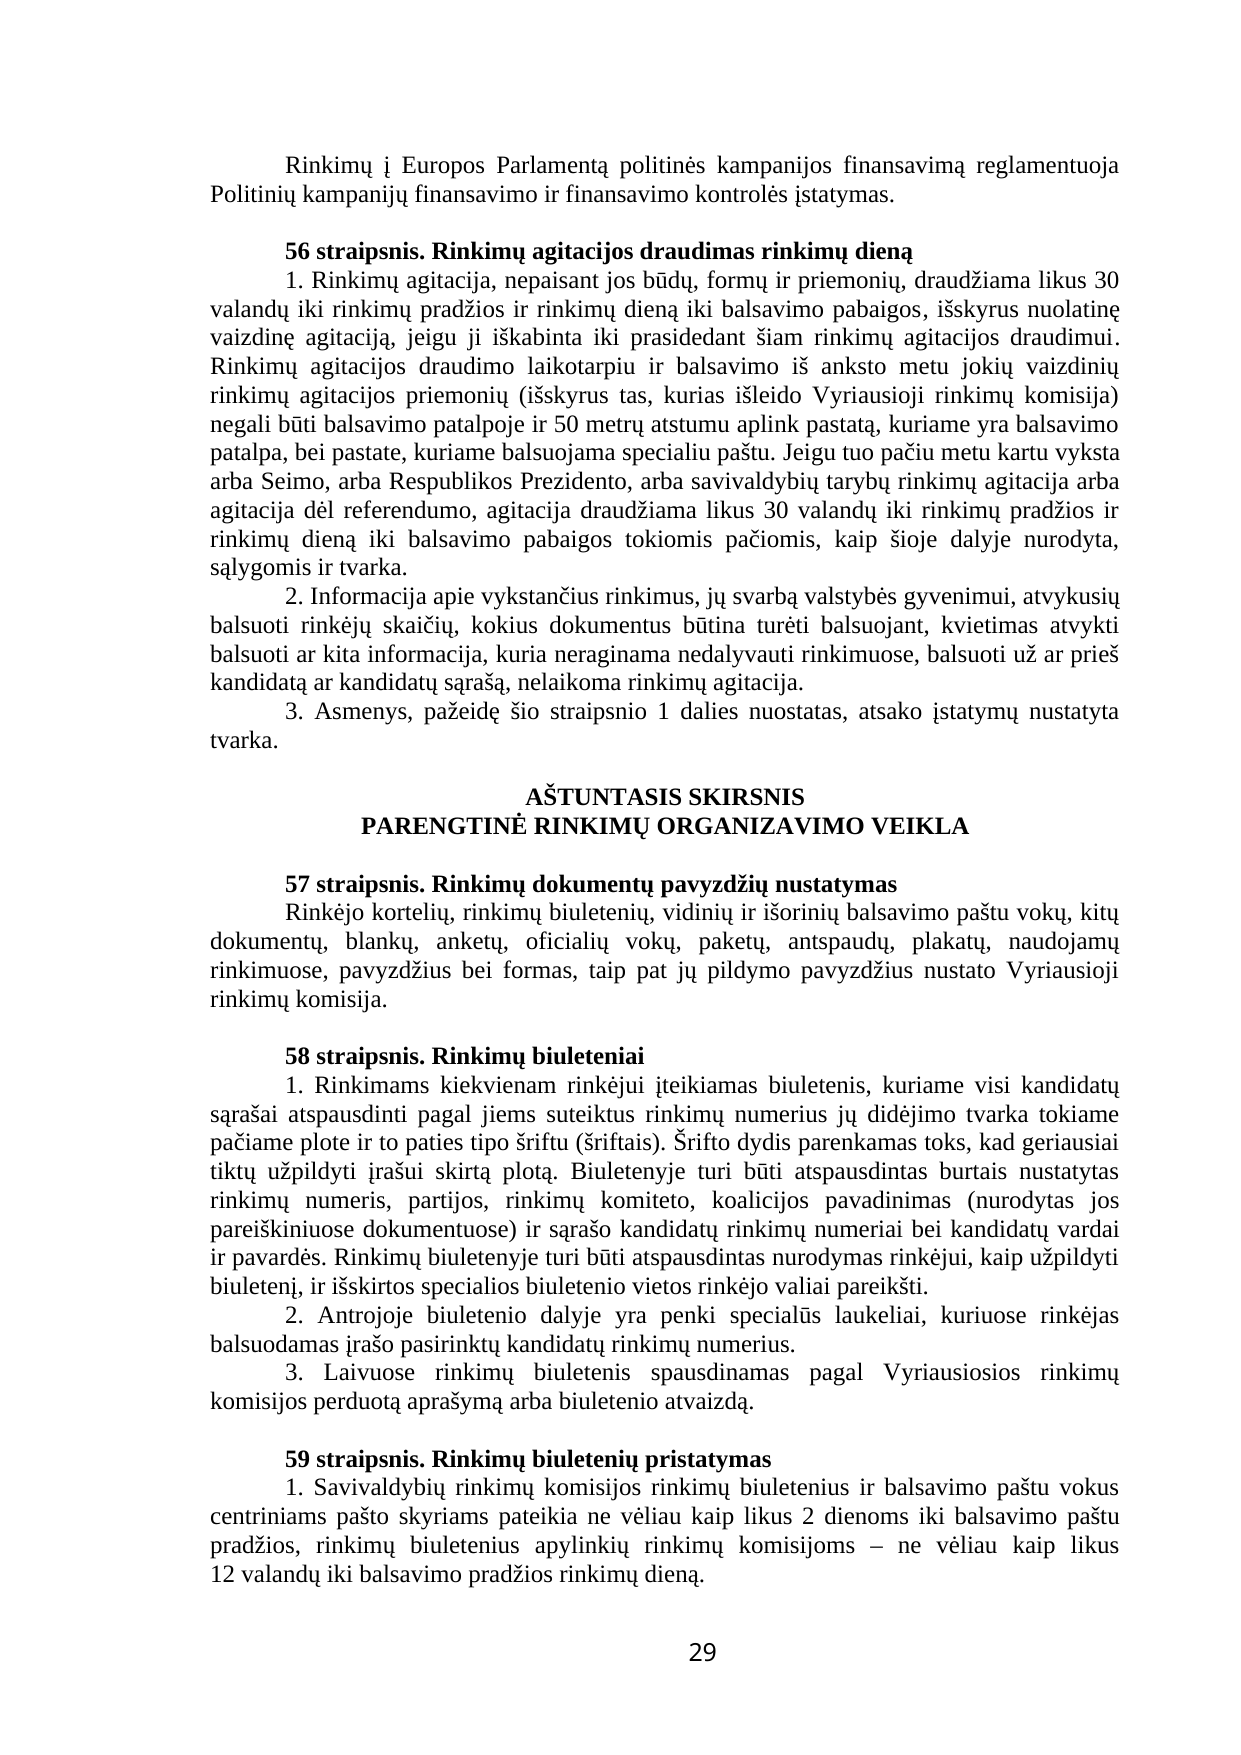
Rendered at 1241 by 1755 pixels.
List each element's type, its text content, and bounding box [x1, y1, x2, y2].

text PARENGTINĖ RINKIMŲ ORGANIZAVIMO VEIKLA [210, 811, 1120, 840]
text Rinkėjo kortelių, rinkimų biuletenių, vidinių ir išorinių balsavimo paštu vokų, kitų dokumentų, blankų, anketų, oficialių vokų, paketų, antspaudų, plakatų, naudojamų rinkimuose, pavyzdžius bei formas, taip pat jų pildymo pavyzdžius nustato Vyriausioji rinkimų komisija. [210, 897, 1120, 1012]
text 58 straipsnis. Rinkimų biuleteniai [210, 1041, 1120, 1070]
text 1. Rinkimų agitacija, nepaisant jos būdų, formų ir priemonių, draudžiama likus 30 valandų iki rinkimų pradžios ir rinkimų dieną iki balsavimo pabaigos, išskyrus nuolatinę vaizdinę agitaciją, jeigu ji iškabinta iki prasidedant šiam rinkimų agitacijos draudimui. Rinkimų agitacijos draudimo laikotarpiu ir balsavimo iš anksto metu jokių vaizdinių rinkimų agitacijos priemonių (išskyrus tas, kurias išleido Vyriausioji rinkimų komisija) negali būti balsavimo patalpoje ir 50 metrų atstumu aplink pastatą, kuriame yra balsavimo patalpa, bei pastate, kuriame balsuojama specialiu paštu. Jeigu tuo pačiu metu kartu vyksta arba Seimo, arba Respublikos Prezidento, arba savivaldybių tarybų rinkimų agitacija arba agitacija dėl referendumo, agitacija draudžiama likus 30 valandų iki rinkimų pradžios ir rinkimų dieną iki balsavimo pabaigos tokiomis pačiomis, kaip šioje dalyje nurodyta, sąlygomis ir tvarka. [210, 265, 1120, 581]
text 2. Informacija apie vykstančius rinkimus, jų svarbą valstybės gyvenimui, atvykusių balsuoti rinkėjų skaičių, kokius dokumentus būtina turėti balsuojant, kvietimas atvykti balsuoti ar kita informacija, kuria neraginama nedalyvauti rinkimuose, balsuoti už ar prieš kandidatą ar kandidatų sąrašą, nelaikoma rinkimų agitacija. [210, 581, 1120, 696]
text 2. Antrojoje biuletenio dalyje yra penki specialūs laukeliai, kuriuose rinkėjas balsuodamas įrašo pasirinktų kandidatų rinkimų numerius. [210, 1300, 1120, 1357]
text 57 straipsnis. Rinkimų dokumentų pavyzdžių nustatymas [210, 869, 1120, 897]
text 56 straipsnis. Rinkimų agitacijos draudimas rinkimų dieną [210, 236, 1120, 265]
text 1. Rinkimams kiekvienam rinkėjui įteikiamas biuletenis, kuriame visi kandidatų sąrašai atspausdinti pagal jiems suteiktus rinkimų numerius jų didėjimo tvarka tokiame pačiame plote ir to paties tipo šriftu (šriftais). Šrifto dydis parenkamas toks, kad geriausiai tiktų užpildyti įrašui skirtą plotą. Biuletenyje turi būti atspausdintas burtais nustatytas rinkimų numeris, partijos, rinkimų komiteto, koalicijos pavadinimas (nurodytas jos pareiškiniuose dokumentuose) ir sąrašo kandidatų rinkimų numeriai bei kandidatų vardai ir pavardės. Rinkimų biuletenyje turi būti atspausdintas nurodymas rinkėjui, kaip užpildyti biuletenį, ir išskirtos specialios biuletenio vietos rinkėjo valiai pareikšti. [210, 1070, 1120, 1300]
text 59 straipsnis. Rinkimų biuletenių pristatymas [210, 1444, 1120, 1472]
text AŠTUNTASIS SKIRSNIS [210, 782, 1120, 811]
text 1. Savivaldybių rinkimų komisijos rinkimų biuletenius ir balsavimo paštu vokus centriniams pašto skyriams pateikia ne vėliau kaip likus 2 dienoms iki balsavimo paštu pradžios, rinkimų biuletenius apylinkių rinkimų komisijoms – ne vėliau kaip likus 12 valandų iki balsavimo pradžios rinkimų dieną. [210, 1472, 1120, 1587]
text 3. Laivuose rinkimų biuletenis spausdinamas pagal Vyriausiosios rinkimų komisijos perduotą aprašymą arba biuletenio atvaizdą. [210, 1357, 1120, 1415]
text 3. Asmenys, pažeidę šio straipsnio 1 dalies nuostatas, atsako įstatymų nustatyta tvarka. [210, 696, 1120, 754]
text Rinkimų į Europos Parlamentą politinės kampanijos finansavimą reglamentuoja Politinių kampanijų finansavimo ir finansavimo kontrolės įstatymas. [210, 150, 1120, 207]
